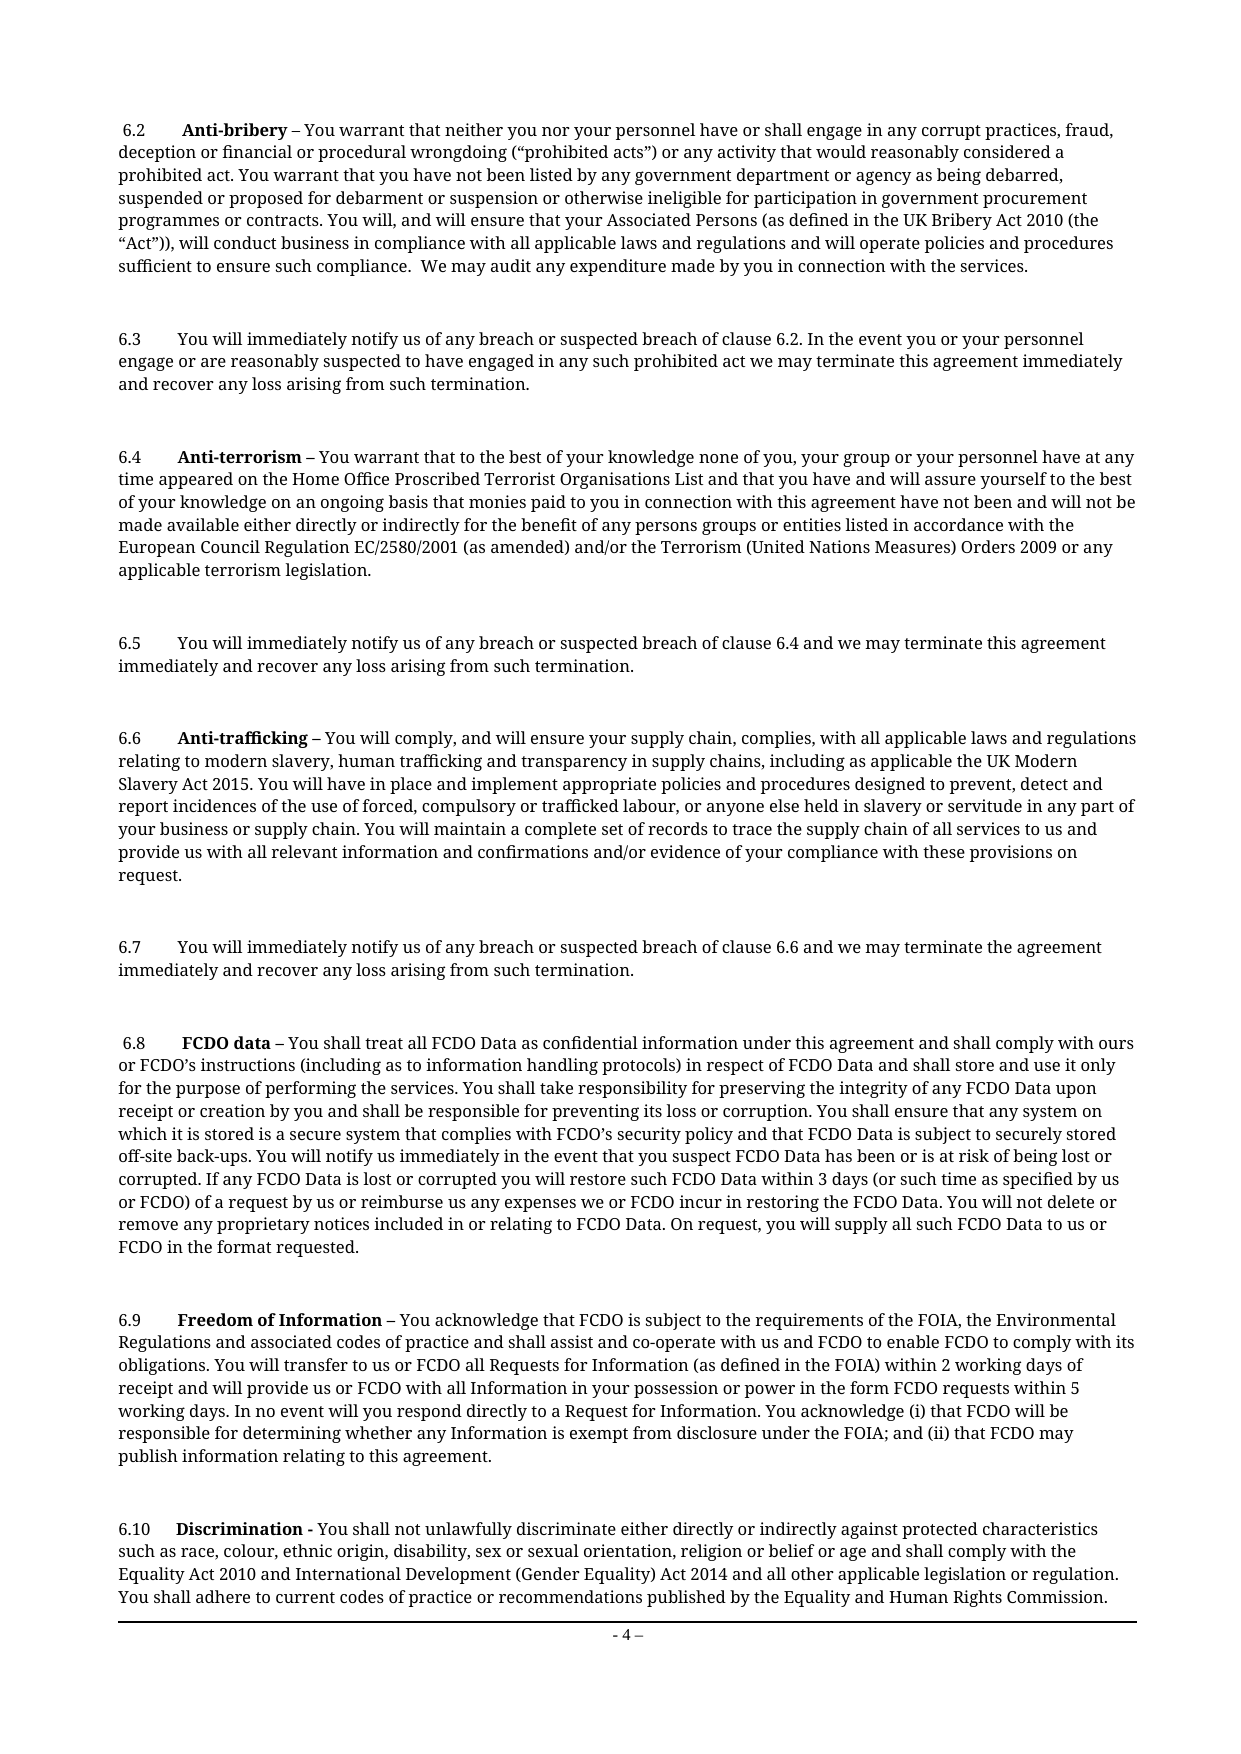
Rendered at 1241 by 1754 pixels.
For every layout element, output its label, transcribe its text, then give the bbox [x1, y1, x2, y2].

text 6.4 Anti-terrorism – You warrant that to the best of your knowledge none of you, your group or your personnel have at any time appeared on the Home Office Proscribed Terrorist Organisations List and that you have and will assure yourself to the best of your knowledge on an ongoing basis that monies paid to you in connection with this agreement have not been and will not be made available either directly or indirectly for the benefit of any persons groups or entities listed in accordance with the European Council Regulation EC/2580/2001 (as amended) and/or the Terrorism (United Nations Measures) Orders 2009 or any applicable terrorism legislation. [118, 445, 1137, 581]
text 6.10 Discrimination - You shall not unlawfully discriminate either directly or indirectly against protected characteristics such as race, colour, ethnic origin, disability, sex or sexual orientation, religion or belief or age and shall comply with the Equality Act 2010 and International Development (Gender Equality) Act 2014 and all other applicable legislation or regulation. You shall adhere to current codes of practice or recommendations published by the Equality and Human Rights Commission. [118, 1517, 1137, 1608]
text 6.7 You will immediately notify us of any breach or suspected breach of clause 6.6 and we may terminate the agreement immediately and recover any loss arising from such termination. [118, 936, 1137, 981]
text 6.3 You will immediately notify us of any breach or suspected breach of clause 6.2. In the event you or your personnel engage or are reasonably suspected to have engaged in any such prohibited act we may terminate this agreement immediately and recover any loss arising from such termination. [118, 327, 1137, 395]
text 6.5 You will immediately notify us of any breach or suspected breach of clause 6.4 and we may terminate this agreement immediately and recover any loss arising from such termination. [118, 631, 1137, 677]
text 6.8 FCDO data – You shall treat all FCDO Data as confidential information under this agreement and shall comply with ours or FCDO’s instructions (including as to information handling protocols) in respect of FCDO Data and shall store and use it only for the purpose of performing the services. You shall take responsibility for preserving the integrity of any FCDO Data upon receipt or creation by you and shall be responsible for preventing its loss or corruption. You shall ensure that any system on which it is stored is a secure system that complies with FCDO’s security policy and that FCDO Data is subject to securely stored off-site back-ups. You will notify us immediately in the event that you suspect FCDO Data has been or is at risk of being lost or corrupted. If any FCDO Data is lost or corrupted you will restore such FCDO Data within 3 days (or such time as specified by us or FCDO) of a request by us or reimburse us any expenses we or FCDO incur in restoring the FCDO Data. You will not delete or remove any proprietary notices included in or relating to FCDO Data. On request, you will supply all such FCDO Data to us or FCDO in the format requested. [118, 1031, 1137, 1258]
text 6.9 Freedom of Information – You acknowledge that FCDO is subject to the requirements of the FOIA, the Environmental Regulations and associated codes of practice and shall assist and co-operate with us and FCDO to enable FCDO to comply with its obligations. You will transfer to us or FCDO all Requests for Information (as defined in the FOIA) within 2 working days of receipt and will provide us or FCDO with all Information in your possession or power in the form FCDO requests within 5 working days. In no event will you respond directly to a Request for Information. You acknowledge (i) that FCDO will be responsible for determining whether any Information is exempt from disclosure under the FOIA; and (ii) that FCDO may publish information relating to this agreement. [118, 1308, 1137, 1467]
text 6.6 Anti-trafficking – You will comply, and will ensure your supply chain, complies, with all applicable laws and regulations relating to modern slavery, human trafficking and transparency in supply chains, including as applicable the UK Modern Slavery Act 2015. You will have in place and implement appropriate policies and procedures designed to prevent, detect and report incidences of the use of forced, compulsory or trafficked labour, or anyone else held in slavery or servitude in any part of your business or supply chain. You will maintain a complete set of records to trace the supply chain of all services to us and provide us with all relevant information and confirmations and/or evidence of your compliance with these provisions on request. [118, 727, 1137, 886]
text 6.2 Anti-bribery – You warrant that neither you nor your personnel have or shall engage in any corrupt practices, fraud, deception or financial or procedural wrongdoing (“prohibited acts”) or any activity that would reasonably considered a prohibited act. You warrant that you have not been listed by any government department or agency as being debarred, suspended or proposed for debarment or suspension or otherwise ineligible for participation in government procurement programmes or contracts. You will, and will ensure that your Associated Persons (as defined in the UK Bribery Act 2010 (the “Act”)), will conduct business in compliance with all applicable laws and regulations and will operate policies and procedures sufficient to ensure such compliance. We may audit any expenditure made by you in connection with the services. [118, 118, 1137, 277]
